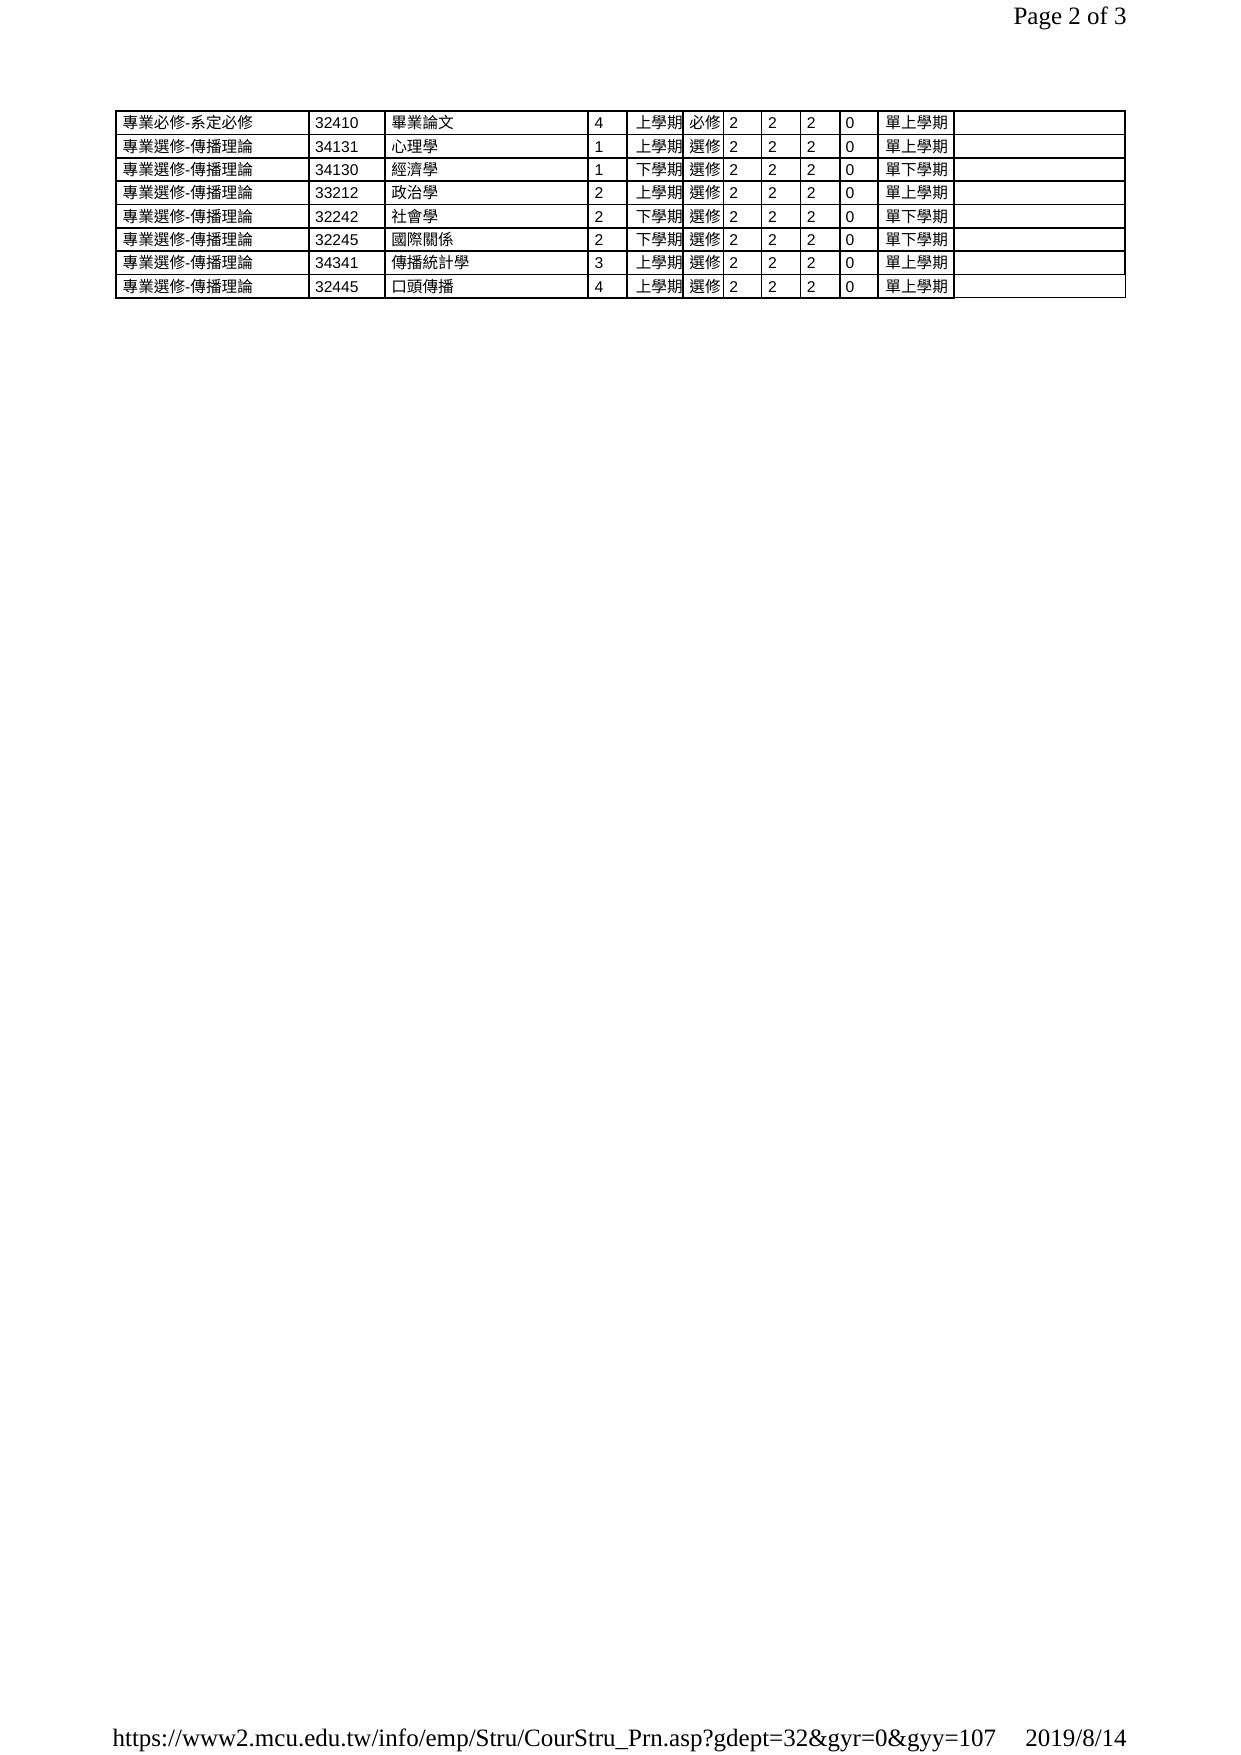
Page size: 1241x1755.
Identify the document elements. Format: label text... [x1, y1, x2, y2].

table_cell 2 [762, 159, 800, 180]
table_cell 2 [801, 112, 839, 134]
table_cell 2 [724, 182, 761, 204]
table_cell 0 [841, 205, 877, 227]
table_cell 2 [762, 205, 800, 227]
table_cell 專業必修-系定必修 [117, 112, 308, 134]
table_cell 0 [841, 229, 877, 250]
table_cell 0 [841, 135, 877, 157]
table_cell 單上學期 [879, 112, 953, 134]
table_cell 2 [589, 182, 626, 204]
table_cell [955, 135, 1124, 157]
table_cell 4 [589, 112, 626, 134]
table_cell 單下學期 [879, 229, 953, 250]
table_cell 單上學期 [879, 182, 953, 204]
table_cell 專業選修-傳播理論 [117, 205, 308, 227]
table_cell 上學期 [628, 275, 682, 297]
table_cell [955, 182, 1124, 204]
table_cell 上學期 [628, 135, 682, 157]
table_cell 0 [841, 112, 877, 134]
table_cell 2 [762, 252, 800, 273]
table_cell 選修 [684, 205, 723, 227]
table_cell 3 [589, 252, 626, 273]
table_cell 選修 [684, 159, 723, 180]
table_cell 2 [762, 112, 800, 134]
table_cell 2 [801, 182, 839, 204]
table_cell 2 [801, 229, 839, 250]
table_cell 選修 [684, 135, 723, 157]
table_cell 2 [724, 275, 761, 297]
table_cell 2 [801, 205, 839, 227]
table_cell [955, 205, 1124, 227]
table_cell 下學期 [628, 205, 682, 227]
table_cell [955, 229, 1124, 250]
table_cell 選修 [684, 229, 723, 250]
table_cell 2 [724, 135, 761, 157]
table_cell 0 [841, 252, 877, 273]
table_cell 專業選修-傳播理論 [117, 229, 308, 250]
table_cell 傳播統計學 [386, 252, 587, 273]
table_cell [955, 112, 1124, 134]
table_cell 2 [724, 205, 761, 227]
table_cell 2 [801, 135, 839, 157]
table_cell 下學期 [628, 229, 682, 250]
table_cell 選修 [684, 275, 723, 297]
table_cell 單上學期 [879, 135, 953, 157]
table_cell 下學期 [628, 159, 682, 180]
table_cell 上學期 [628, 252, 682, 273]
table_cell 政治學 [386, 182, 587, 204]
table_cell 2 [589, 229, 626, 250]
table_cell 2 [724, 252, 761, 273]
table_cell 32242 [310, 205, 384, 227]
table_cell 0 [841, 182, 877, 204]
table_cell 上學期 [628, 112, 682, 134]
table_cell 2 [762, 275, 800, 297]
table_cell 4 [589, 275, 626, 297]
table_cell 經濟學 [386, 159, 587, 180]
table_cell [955, 159, 1124, 180]
table_cell 1 [589, 159, 626, 180]
table_cell 單下學期 [879, 205, 953, 227]
table_cell 34130 [310, 159, 384, 180]
table_cell 社會學 [386, 205, 587, 227]
table_cell 專業選修-傳播理論 [117, 159, 308, 180]
table_cell 單下學期 [879, 159, 953, 180]
table_cell 34341 [310, 252, 384, 273]
table_cell 專業選修-傳播理論 [117, 252, 308, 273]
table_cell 2 [589, 205, 626, 227]
table_cell 2 [762, 135, 800, 157]
table_cell 2 [762, 229, 800, 250]
table_cell 0 [841, 159, 877, 180]
table_cell 單上學期 [879, 252, 953, 273]
table_cell 2 [724, 112, 761, 134]
table_cell [955, 275, 1125, 297]
table_cell 2 [762, 182, 800, 204]
table_cell 專業選修-傳播理論 [117, 182, 308, 204]
table_cell 上學期 [628, 182, 682, 204]
table_cell 選修 [684, 252, 723, 273]
table_cell 2 [801, 275, 839, 297]
table_cell 2 [724, 159, 761, 180]
table_cell 1 [589, 135, 626, 157]
table_cell 32245 [310, 229, 384, 250]
table_cell 34131 [310, 135, 384, 157]
table_cell 必修 [684, 112, 723, 134]
table_cell 專業選修-傳播理論 [117, 275, 308, 297]
table_cell 32445 [310, 275, 384, 297]
table_cell 國際關係 [386, 229, 587, 250]
table_cell 口頭傳播 [386, 275, 587, 297]
table_cell 心理學 [386, 135, 587, 157]
table_cell 單上學期 [879, 275, 953, 297]
table_cell 2 [801, 159, 839, 180]
table_cell 畢業論文 [386, 112, 587, 134]
table_cell 32410 [310, 112, 384, 134]
table_cell 0 [841, 275, 877, 297]
table_cell 專業選修-傳播理論 [117, 135, 308, 157]
table_cell 選修 [684, 182, 723, 204]
table_cell 2 [724, 229, 761, 250]
table_cell [955, 252, 1124, 273]
table_cell 33212 [310, 182, 384, 204]
table_cell 2 [801, 252, 839, 273]
